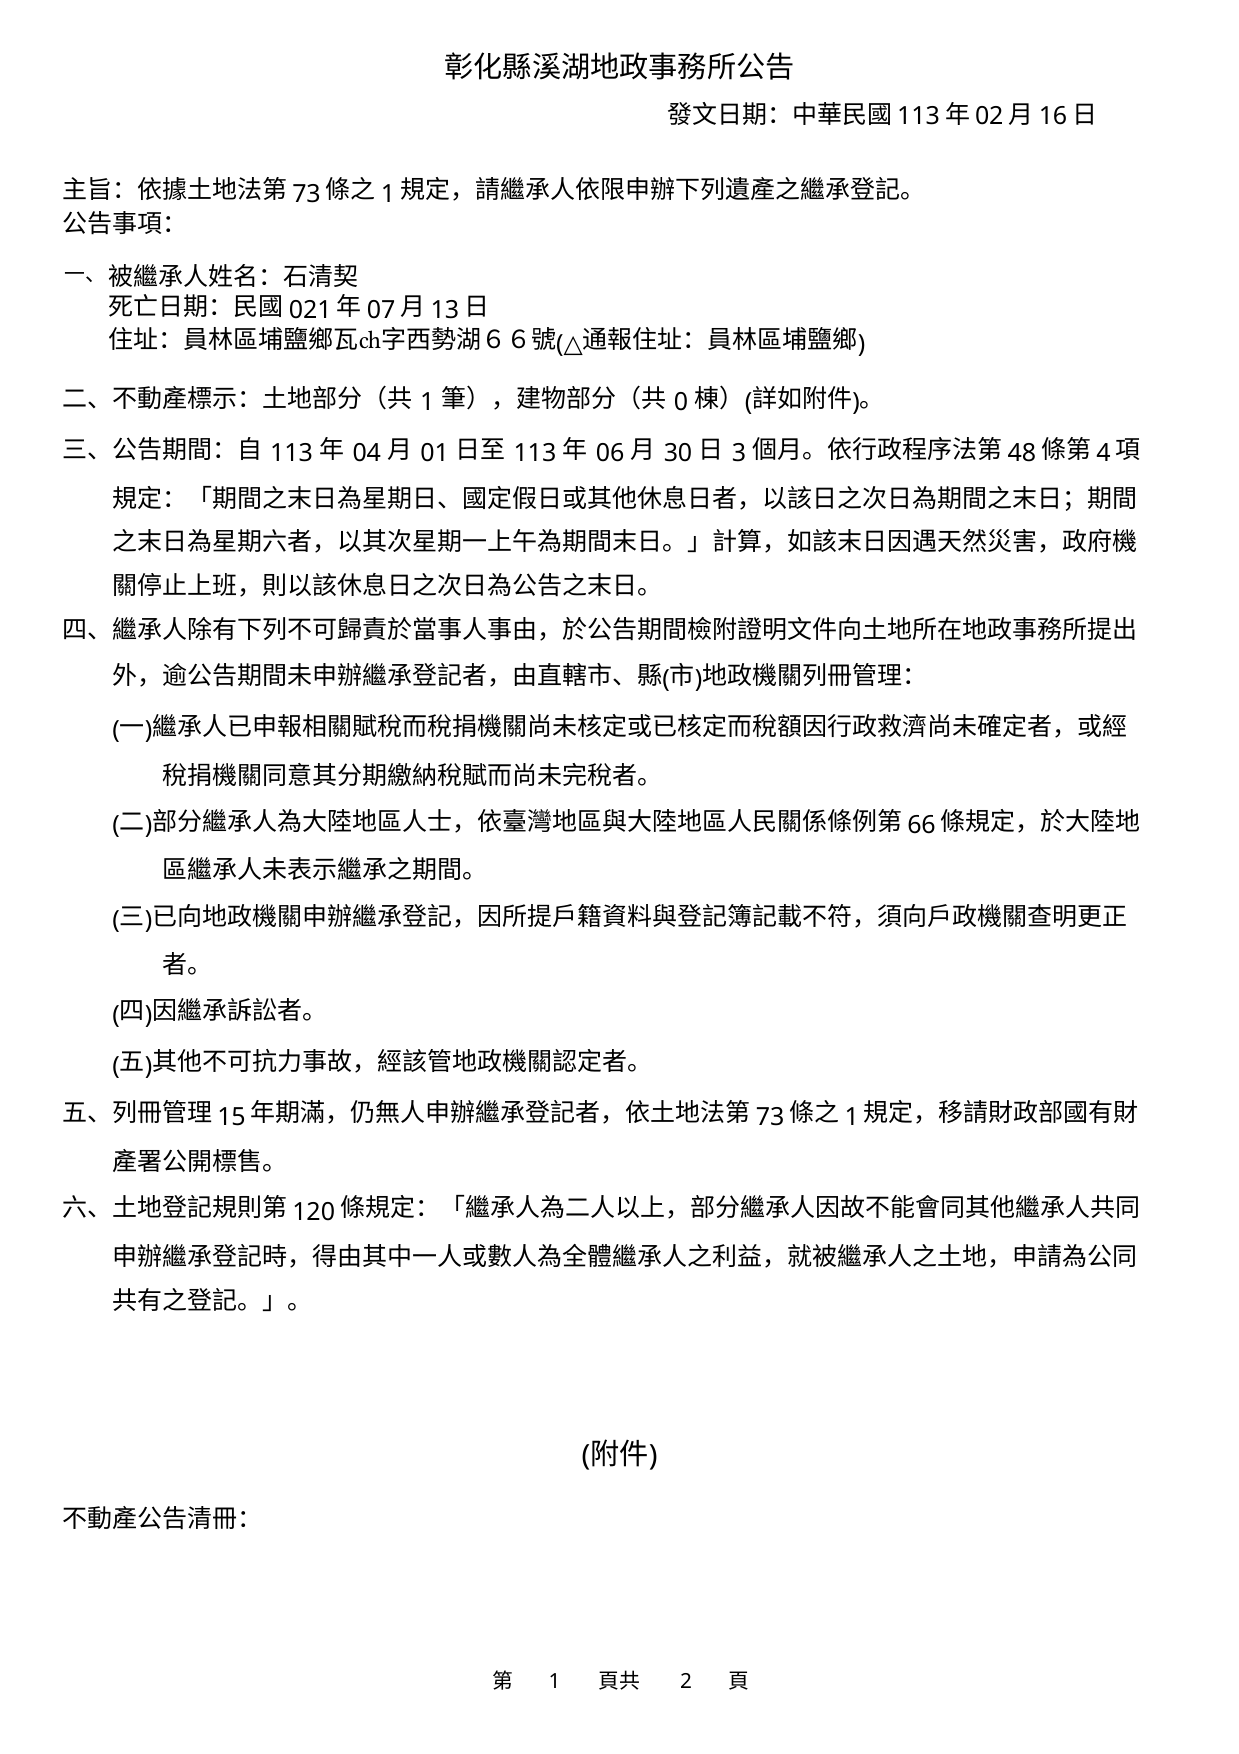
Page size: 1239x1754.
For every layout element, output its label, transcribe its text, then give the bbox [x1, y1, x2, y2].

table_cell 二、不動產標示：土地部分（共 1 筆），建物部分（共 0 棟）(詳如附件)。 三、公告期間：自 113 年 04 月 01 日至 113 年 06 月 30 日 3 個月。依行政程序法第48條第4項 規定：「期間之末日為星期日、國定假日或其他休息日者，以該日之次日為期間之末日；期間 之末日為星期六者，以其次星期一上午為期間末日。」計算，如該末日因遇天然災害，政府機 關停止上班，則以該休息日之次日為公告之末日。 四、繼承人除有下列不可歸責於當事人事由，於公告期間檢附證明文件向土地所在地政事務所提出 外，逾公告期間未申辦繼承登記者，由直轄市、縣(市)地政機關列冊管理： (一)繼承人已申報相關賦稅而稅捐機關尚未核定或已核定而稅額因行政救濟尚未確定者，或經 稅捐機關同意其分期繳納稅賦而尚未完稅者。 (二)部分繼承人為大陸地區人士，依臺灣地區與大陸地區人民關係條例第66條規定，於大陸地 區繼承人未表示繼承之期間。 (三)已向地政機關申辦繼承登記，因所提戶籍資料與登記簿記載不符，須向戶政機關查明更正 者。 (四)因繼承訴訟者。 (五)其他不可抗力事故，經該管地政機關認定者。 五、列冊管理15年期滿，仍無人申辦繼承登記者，依土地法第73條之1規定，移請財政部國有財 產署公開標售。 六、土地登記規則第120條規定：「繼承人為二人以上，部分繼承人因故不能會同其他繼承人共同 申辦繼承登記時，得由其中一人或數人為全體繼承人之利益，就被繼承人之土地，申請為公同 共有之登記。」。 [62, 384, 1177, 1383]
table_cell [109, 95, 482, 135]
table_cell [653, 95, 667, 135]
table_cell [62, 1383, 109, 1423]
table_cell [1177, 1557, 1239, 1661]
table_cell [1177, 246, 1239, 262]
table_cell 1 [523, 1661, 585, 1701]
table_cell 發文日期：中華民國113年02月16日 [667, 95, 1177, 135]
table_cell [109, 1383, 482, 1423]
table_cell [483, 95, 523, 135]
table_cell [523, 1383, 585, 1423]
table_cell [1177, 1485, 1239, 1557]
table_cell [523, 1557, 585, 1661]
table_cell [62, 1557, 109, 1661]
table_cell [653, 1557, 667, 1661]
table_cell 2 [653, 1661, 718, 1701]
table_cell [1177, 135, 1239, 176]
table_cell [667, 1557, 718, 1661]
table_cell [585, 95, 653, 135]
table_header [718, 0, 759, 41]
table_cell [0, 1485, 62, 1557]
table_cell [62, 135, 109, 176]
table_cell 第 [483, 1661, 523, 1701]
table_cell [1177, 1424, 1239, 1485]
table_cell [62, 95, 109, 135]
table_header [667, 0, 718, 41]
table_cell [0, 176, 62, 246]
table_cell [759, 1557, 1177, 1661]
table_cell [0, 314, 62, 384]
table_cell [483, 1383, 523, 1423]
table_cell [759, 1661, 1177, 1701]
table_header [653, 0, 667, 41]
table_cell [109, 1661, 482, 1701]
table_cell [523, 135, 585, 176]
table_cell 一、 [62, 263, 109, 313]
table_header [523, 0, 585, 41]
table_cell 頁 [718, 1661, 759, 1701]
table_cell [1177, 384, 1239, 1383]
table_cell [667, 135, 718, 176]
table_cell [1177, 263, 1239, 313]
table_cell [62, 1661, 109, 1701]
table_cell [0, 1557, 62, 1661]
table_cell [0, 246, 62, 262]
table_header [759, 0, 1177, 41]
table_cell [759, 1383, 1177, 1423]
table_cell (附件) [62, 1424, 1177, 1485]
table_cell [483, 1557, 523, 1661]
table_cell [0, 1424, 62, 1485]
table_cell [109, 135, 482, 176]
table_cell 頁共 [585, 1661, 653, 1701]
table_cell [1177, 176, 1239, 246]
table_cell [483, 135, 523, 176]
table_cell [1177, 95, 1239, 135]
table_cell [585, 135, 653, 176]
table_header [483, 0, 523, 41]
table_cell [718, 1557, 759, 1661]
table_cell [0, 95, 62, 135]
table_cell [0, 384, 62, 1383]
table_cell [667, 1383, 718, 1423]
table_cell [109, 1557, 482, 1661]
table_cell [0, 41, 62, 94]
table_cell [0, 1661, 62, 1701]
table_cell [653, 135, 667, 176]
table_cell 主旨：依據土地法第73條之1規定，請繼承人依限申辦下列遺產之繼承登記。 公告事項： [62, 176, 1177, 262]
table_cell [585, 1557, 653, 1661]
table_cell [62, 314, 109, 384]
table_cell 被繼承人姓名：石清契 死亡日期：民國021年07月13日 住址：員林區埔鹽鄉瓦字西勢湖６６號(△通報住址：員林區埔鹽鄉) [109, 263, 1177, 384]
table_cell [0, 135, 62, 176]
table_cell [759, 135, 1177, 176]
table_cell [1177, 41, 1239, 94]
table_cell [523, 95, 585, 135]
table_header [62, 0, 109, 41]
table_cell 不動產公告清冊： [62, 1485, 1177, 1557]
table_cell [0, 1383, 62, 1423]
table_header [109, 0, 482, 41]
table_cell [1177, 314, 1239, 384]
table_header [1177, 0, 1239, 41]
table_cell 彰化縣溪湖地政事務所公告 [62, 41, 1177, 94]
table_cell [585, 1383, 653, 1423]
table_header [585, 0, 653, 41]
table_cell [0, 263, 62, 313]
table_cell [1177, 1661, 1239, 1701]
table_cell [653, 1383, 667, 1423]
table_header [0, 0, 62, 41]
table_cell [718, 135, 759, 176]
table_cell [718, 1383, 759, 1423]
table_cell [1177, 1383, 1239, 1423]
